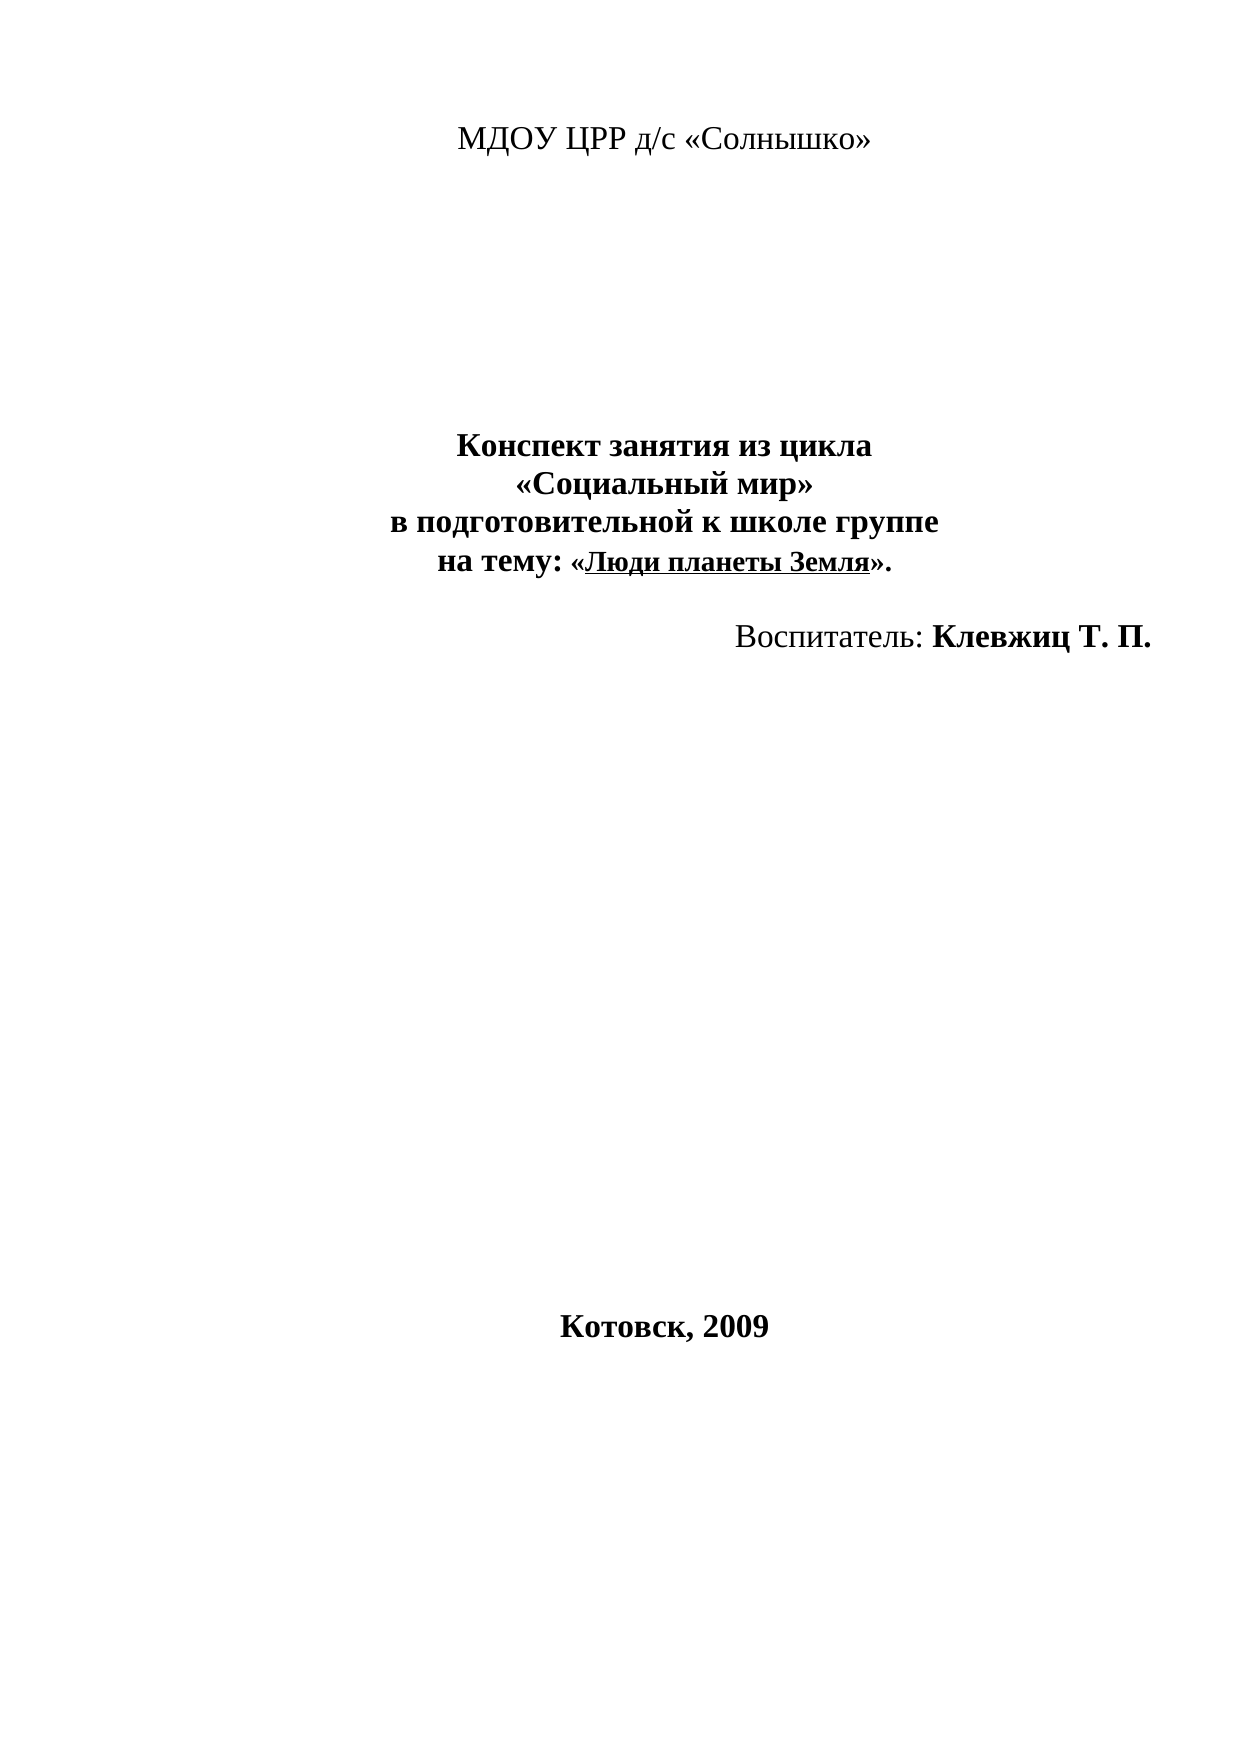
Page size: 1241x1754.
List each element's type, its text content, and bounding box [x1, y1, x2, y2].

text «Социальный мир» [177, 463, 1152, 501]
text в подготовительной к школе группе [177, 501, 1152, 540]
text Котовск, 2009 [177, 1306, 1152, 1345]
text МДОУ ЦРР д/с «Солнышко» [177, 118, 1152, 156]
text на тему: «Люди планеты Земля». [177, 540, 1152, 578]
text Воспитатель: Клевжиц Т. П. [177, 616, 1152, 655]
text Конспект занятия из цикла [177, 425, 1152, 463]
